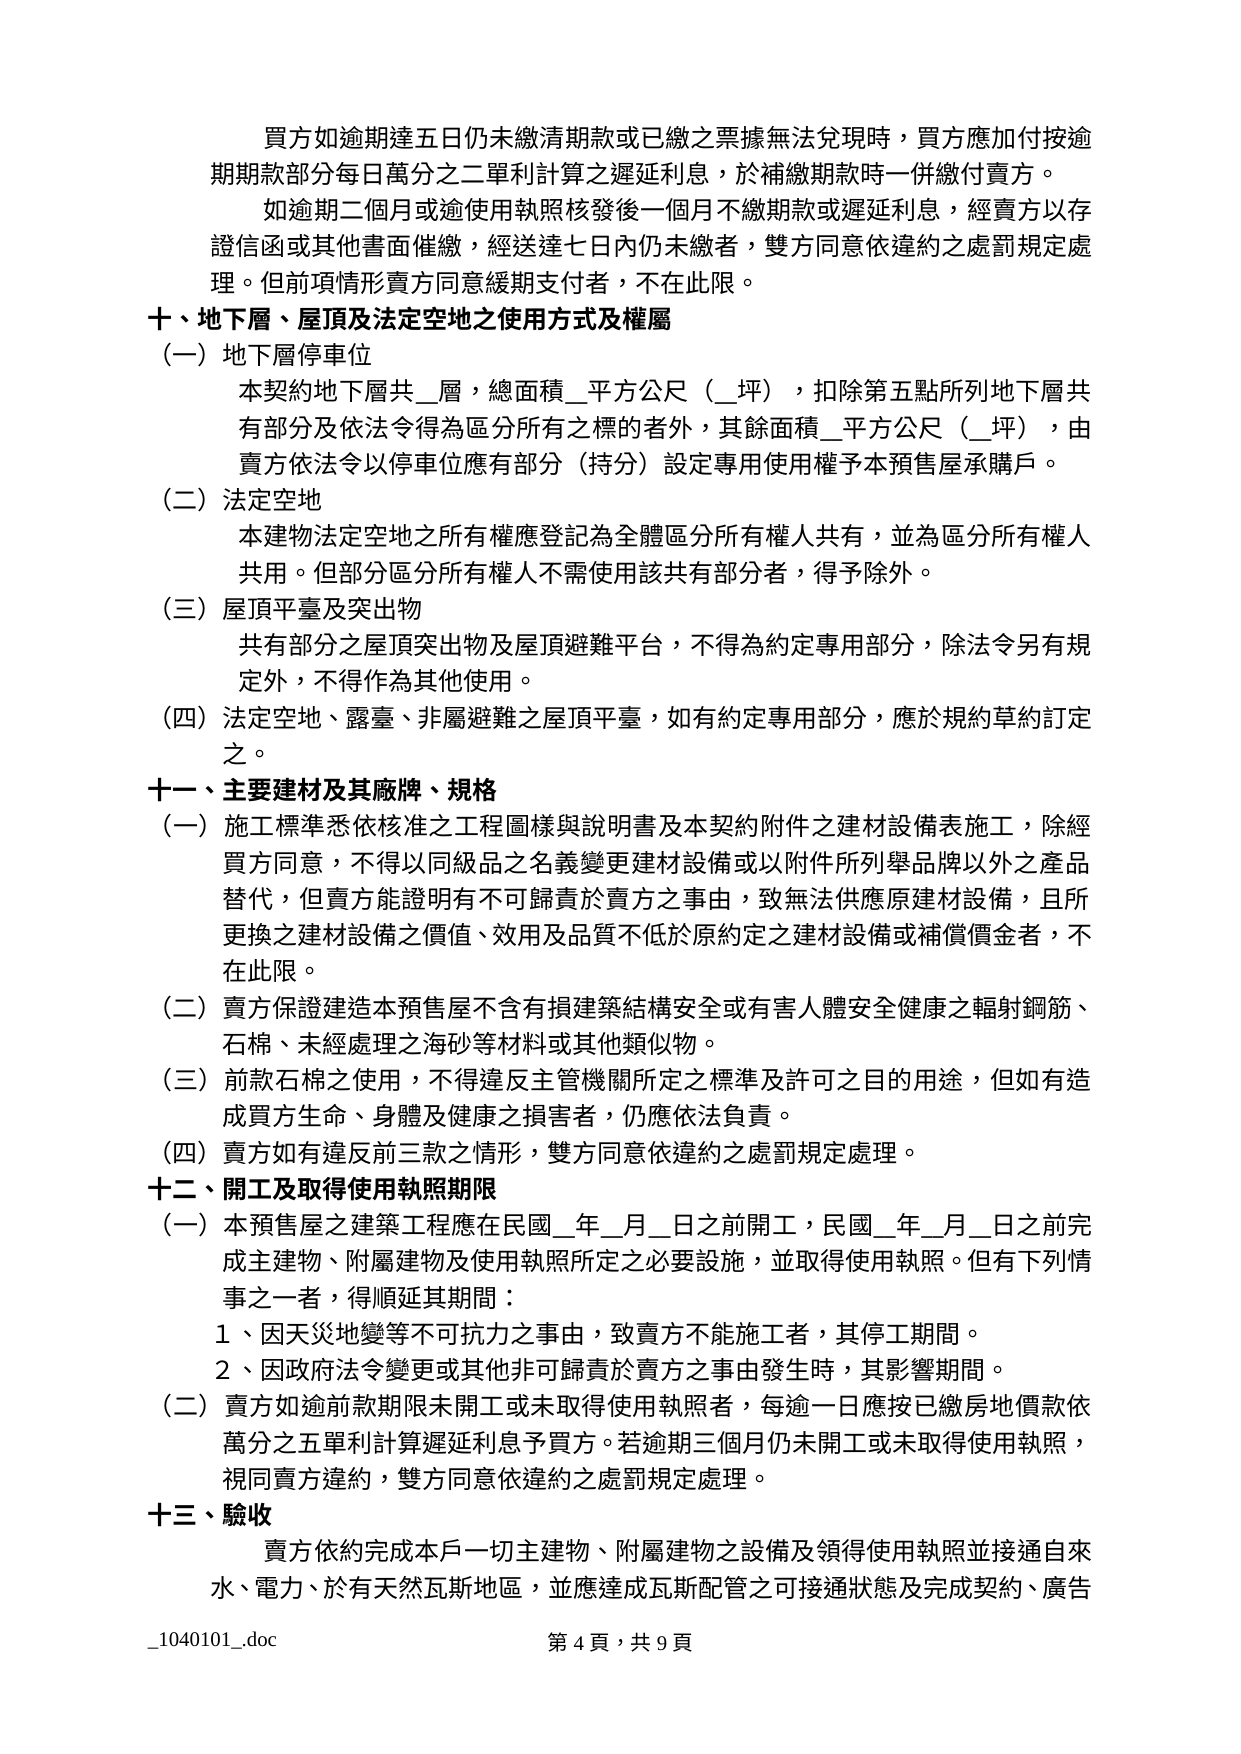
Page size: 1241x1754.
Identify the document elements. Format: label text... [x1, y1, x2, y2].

text 十三、驗收 [148, 1496, 1092, 1532]
text 十、地下層、屋頂及法定空地之使用方式及權屬 [148, 299, 1092, 336]
text 本建物法定空地之所有權應登記為全體區分所有權人共有，並為區分所有權人共用。但部分區分所有權人不需使用該共有部分者，得予除外。 [238, 517, 1092, 589]
text （一）本預售屋之建築工程應在民國__年__月__日之前開工，民國__年__月__日之前完成主建物、附屬建物及使用執照所定之必要設施，並取得使用執照。但有下列情事之一者，得順延其期間： [148, 1206, 1092, 1314]
text ２、因政府法令變更或其他非可歸責於賣方之事由發生時，其影響期間。 [210, 1351, 1092, 1387]
text （四）法定空地、露臺、非屬避難之屋頂平臺，如有約定專用部分，應於規約草約訂定之。 [148, 698, 1092, 771]
text 買方如逾期達五日仍未繳清期款或已繳之票據無法兌現時，買方應加付按逾期期款部分每日萬分之二單利計算之遲延利息，於補繳期款時一併繳付賣方。 [210, 118, 1092, 191]
text （四）賣方如有違反前三款之情形，雙方同意依違約之處罰規定處理。 [148, 1133, 1092, 1169]
text （一）施工標準悉依核准之工程圖樣與說明書及本契約附件之建材設備表施工，除經買方同意，不得以同級品之名義變更建材設備或以附件所列舉品牌以外之產品替代，但賣方能證明有不可歸責於賣方之事由，致無法供應原建材設備，且所更換之建材設備之價值、效用及品質不低於原約定之建材設備或補償價金者，不在此限。 [148, 807, 1092, 988]
text 賣方依約完成本戶一切主建物、附屬建物之設備及領得使用執照並接通自來水、電力、於有天然瓦斯地區，並應達成瓦斯配管之可接通狀態及完成契約、廣告 [210, 1532, 1092, 1604]
text （一）地下層停車位 [148, 336, 1092, 372]
text 十二、開工及取得使用執照期限 [148, 1169, 1092, 1206]
text 十一、主要建材及其廠牌、規格 [148, 771, 1092, 807]
text １、因天災地變等不可抗力之事由，致賣方不能施工者，其停工期間。 [210, 1314, 1092, 1351]
text 本契約地下層共__層，總面積__平方公尺（__坪），扣除第五點所列地下層共有部分及依法令得為區分所有之標的者外，其餘面積__平方公尺（__坪），由賣方依法令以停車位應有部分（持分）設定專用使用權予本預售屋承購戶。 [238, 372, 1092, 481]
text 如逾期二個月或逾使用執照核發後一個月不繳期款或遲延利息，經賣方以存證信函或其他書面催繳，經送達七日內仍未繳者，雙方同意依違約之處罰規定處理。但前項情形賣方同意緩期支付者，不在此限。 [210, 191, 1092, 299]
text （三）前款石棉之使用，不得違反主管機關所定之標準及許可之目的用途，但如有造成買方生命、身體及健康之損害者，仍應依法負責。 [148, 1061, 1092, 1133]
text （二）法定空地 [148, 481, 1092, 517]
text （三）屋頂平臺及突出物 [148, 589, 1092, 626]
text 共有部分之屋頂突出物及屋頂避難平台，不得為約定專用部分，除法令另有規定外，不得作為其他使用。 [238, 626, 1092, 698]
text （二）賣方保證建造本預售屋不含有損建築結構安全或有害人體安全健康之輻射鋼筋、石棉、未經處理之海砂等材料或其他類似物。 [148, 988, 1092, 1061]
text （二）賣方如逾前款期限未開工或未取得使用執照者，每逾一日應按已繳房地價款依萬分之五單利計算遲延利息予買方。若逾期三個月仍未開工或未取得使用執照，視同賣方違約，雙方同意依違約之處罰規定處理。 [148, 1387, 1092, 1496]
